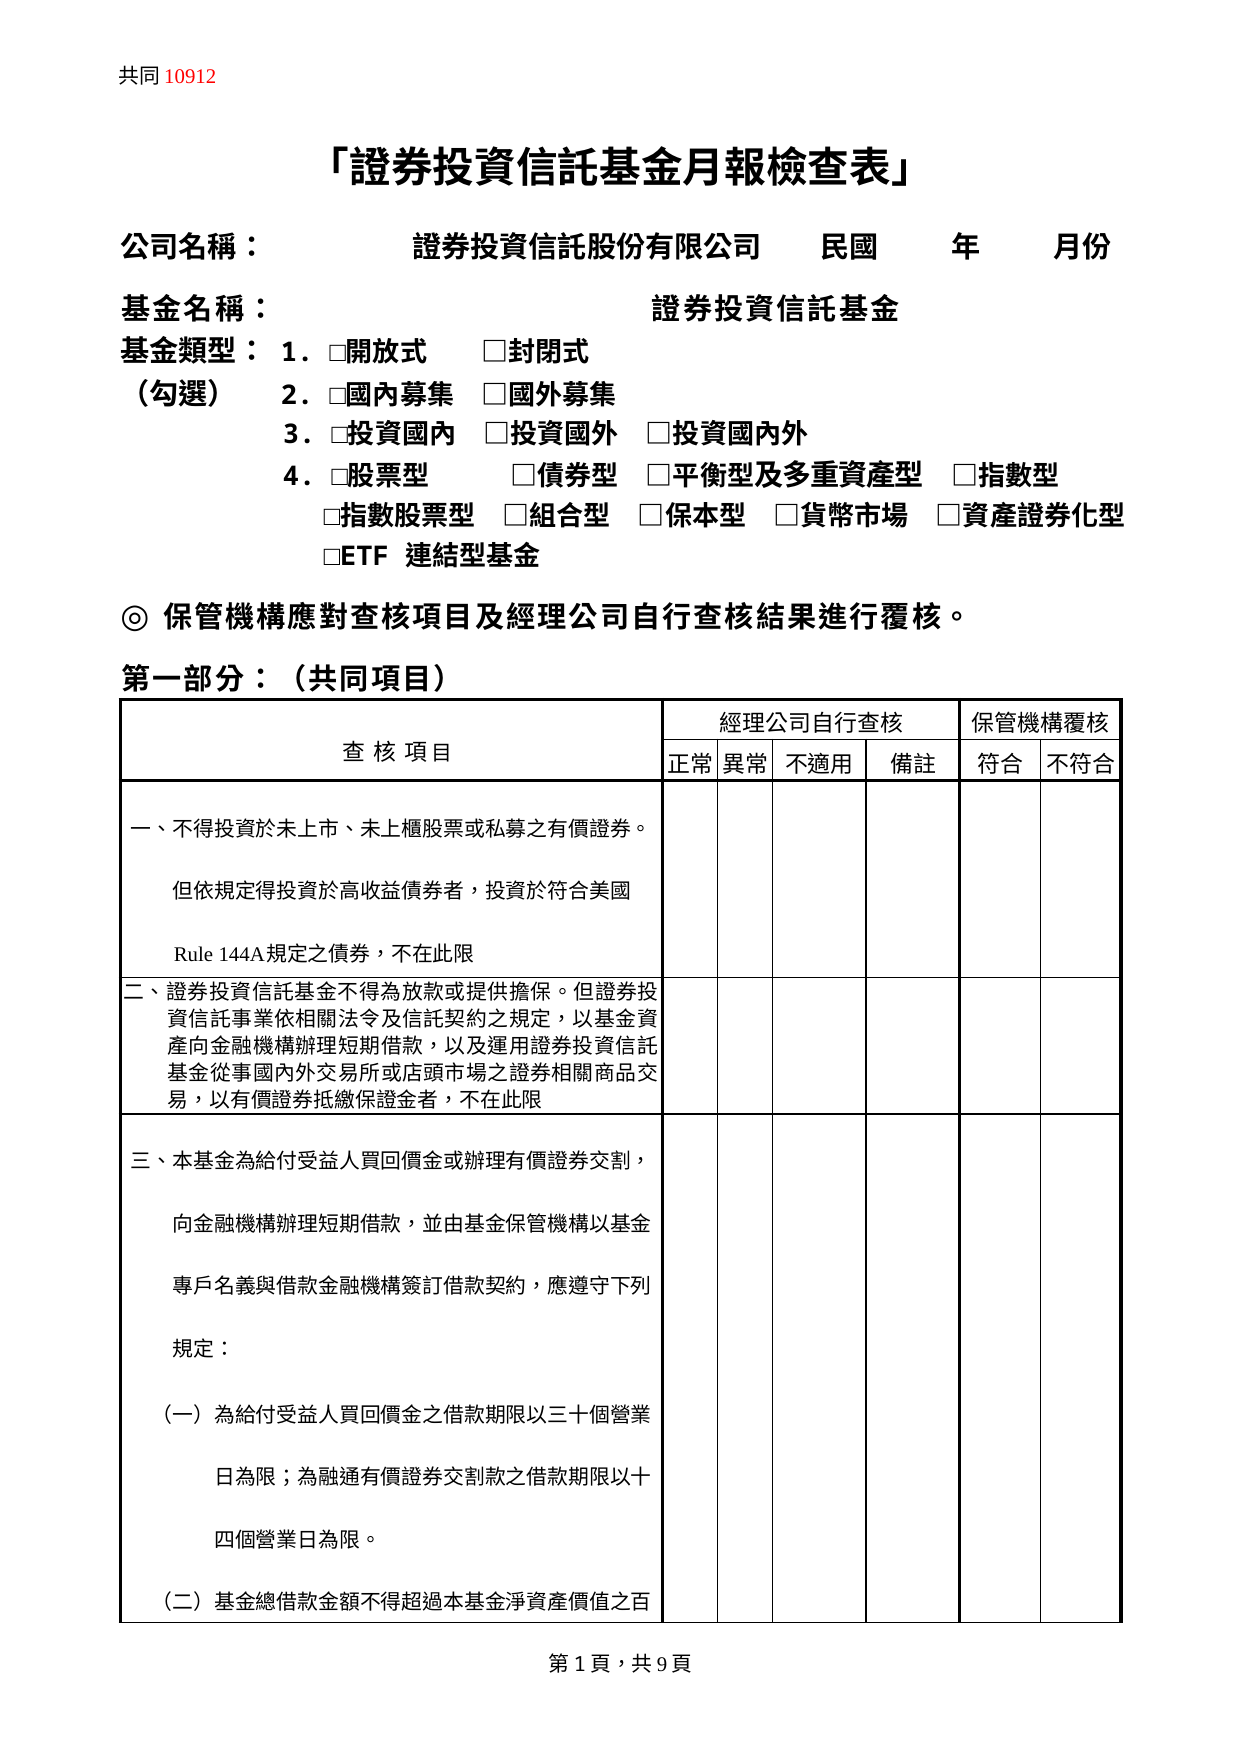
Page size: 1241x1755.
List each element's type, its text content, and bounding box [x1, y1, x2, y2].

table_cell [718, 1115, 772, 1622]
text 3. □投資國內 □投資國外 □投資國內外 [283, 412, 1120, 452]
table_header 經理公司自行查核 [664, 701, 958, 738]
table_cell 正常 [664, 740, 717, 779]
table_cell [664, 782, 717, 977]
table_cell 異常 [718, 740, 772, 779]
table_cell [773, 1115, 865, 1622]
text □指數股票型 □組合型 □保本型 □貨幣市場 □資產證券化型 [153, 494, 1166, 533]
text 4. □股票型 □債券型 □平衡型及多重資產型 □指數型 [153, 452, 1166, 494]
table_cell [773, 978, 865, 1113]
table_cell 三、本基金為給付受益人買回價金或辦理有價證券交割，向金融機構辦理短期借款，並由基金保管機構以基金專戶名義與借款金融機構簽訂借款契約，應遵守下列規定： （一）為給付受益人買回價金之借款期限以三十個營業日為限；為融通有價證券交割款之借款期限以十四個營業日為限。 （二）基金總借款金額不得超過本基金淨資產價值之百 [122, 1115, 661, 1622]
list 保管機構應對查核項目及經理公司自行查核結果進行覆核。 [120, 573, 1120, 635]
table_header 查核項目 [122, 701, 661, 779]
table_cell 不符合 [1041, 740, 1119, 779]
table_cell 一、不得投資於未上市、未上櫃股票或私募之有價證券。但依規定得投資於高收益債券者，投資於符合美國Rule 144A規定之債券，不在此限 [122, 782, 661, 977]
table_cell [1041, 978, 1119, 1113]
text 公司名稱： 證券投資信託股份有限公司 民國 年 月份 [120, 223, 1120, 265]
table_cell 不適用 [773, 740, 865, 779]
table_cell 二、證券投資信託基金不得為放款或提供擔保。但證券投資信託事業依相關法令及信託契約之規定，以基金資產向金融機構辦理短期借款，以及運用證券投資信託基金從事國內外交易所或店頭市場之證券相關商品交易，以有價證券抵繳保證金者，不在此限 [122, 978, 661, 1113]
text 第一部分：（共同項目） [120, 635, 1120, 698]
table_cell [773, 782, 865, 977]
table_cell [867, 978, 958, 1113]
table_cell [718, 978, 772, 1113]
text 基金類型： 1. □開放式 □封閉式 [120, 328, 1120, 370]
text □ETF 連結型基金 [153, 533, 1166, 573]
table_cell [1041, 782, 1119, 977]
text 基金名稱： 證券投資信託基金 [120, 265, 1120, 328]
table_cell [961, 782, 1040, 977]
table_header 保管機構覆核 [961, 701, 1119, 738]
table_cell [961, 1115, 1040, 1622]
table_cell [961, 978, 1040, 1113]
table_cell [664, 978, 717, 1113]
table_cell [718, 782, 772, 977]
table_cell [867, 782, 958, 977]
table_cell [664, 1115, 717, 1622]
text 「證券投資信託基金月報檢查表」 [120, 123, 1120, 186]
table_cell 符合 [961, 740, 1040, 779]
table_cell 備註 [867, 740, 958, 779]
text （勾選） 2. □國內募集 □國外募集 [120, 370, 1120, 412]
table_cell [867, 1115, 958, 1622]
table_cell [1041, 1115, 1119, 1622]
